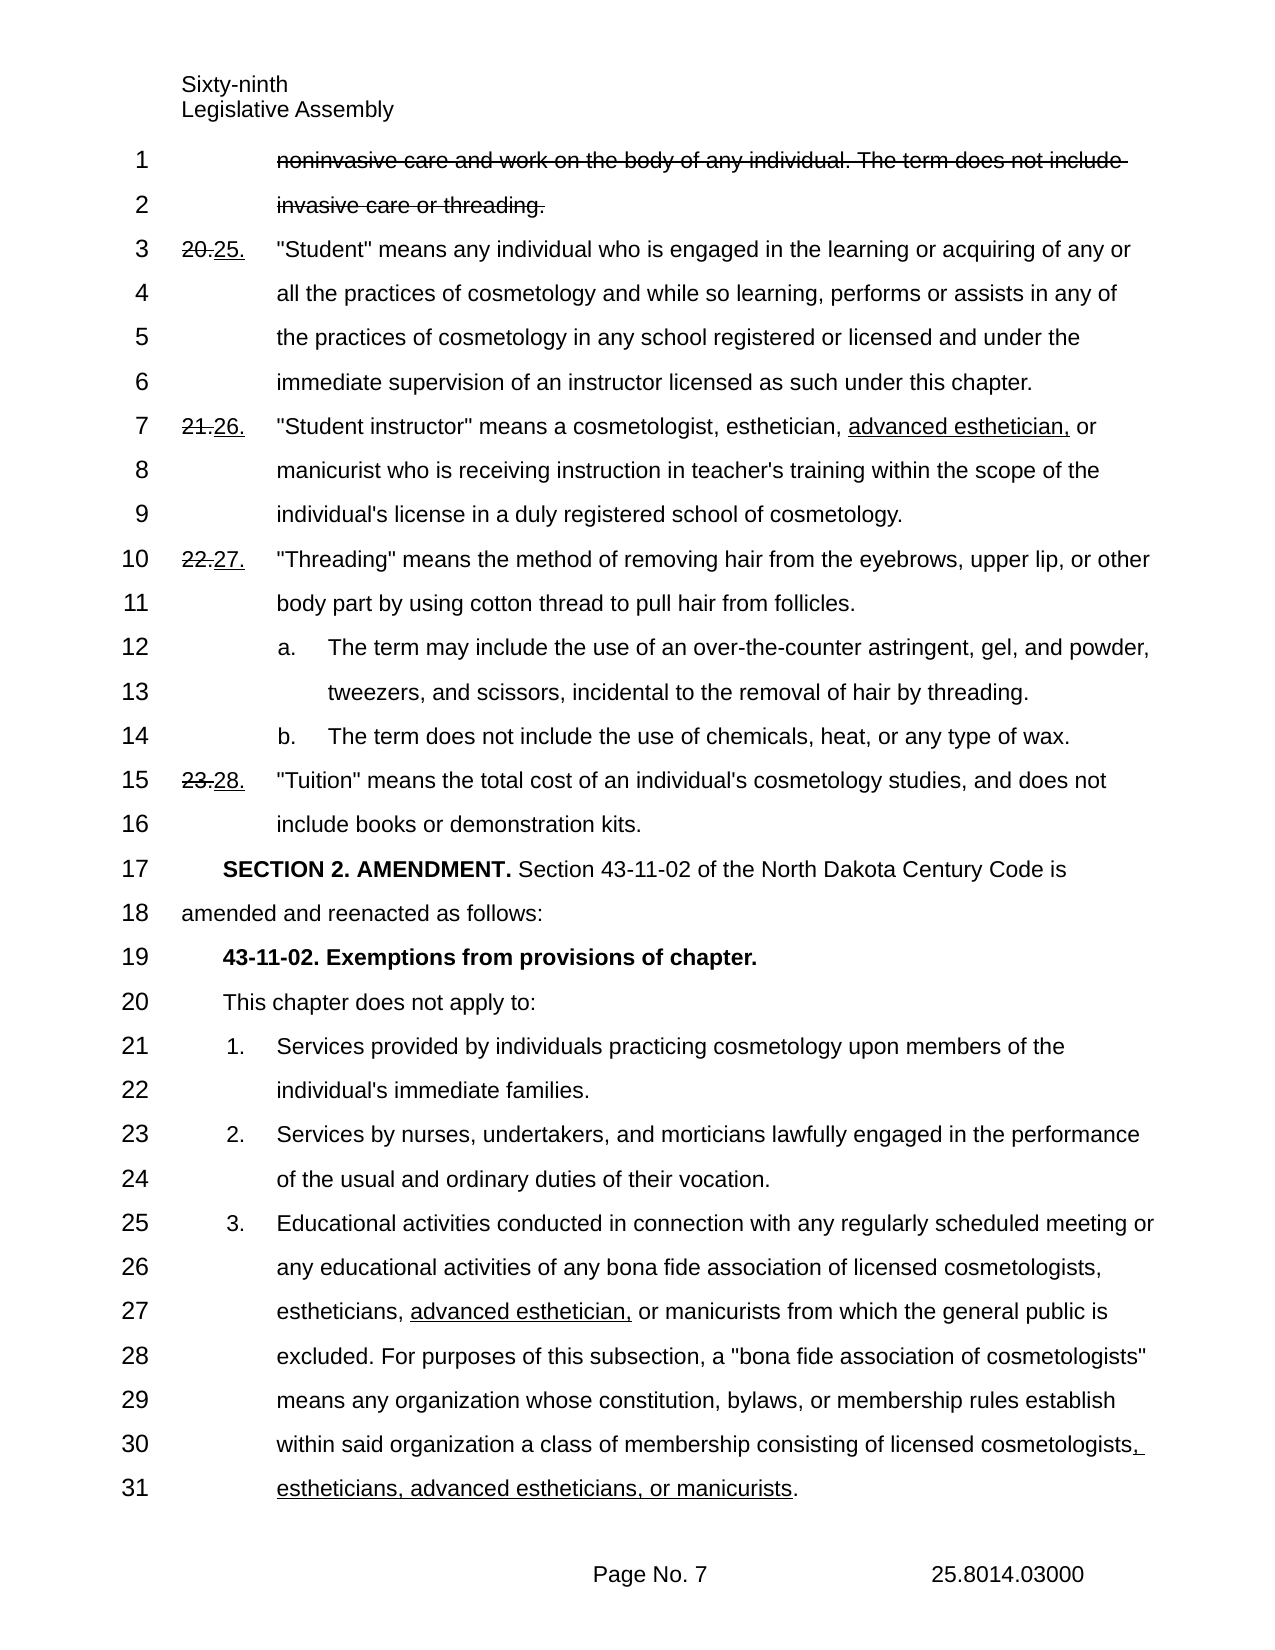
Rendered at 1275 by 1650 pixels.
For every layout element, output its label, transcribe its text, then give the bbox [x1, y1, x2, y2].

text 1. Services provided by individuals practicing cosmetology upon members of the individual's immediate families. [181, 1019, 1154, 1107]
text b. The term does not include the use of chemicals, heat, or any type of wax. [181, 709, 1154, 753]
subtitle 43‑11‑02. Exemptions from provisions of chapter. [181, 930, 1154, 974]
text SECTION 2. AMENDMENT. Section 43‑11‑02 of the North Dakota Century Code is amended and reenacted as follows: [181, 842, 1154, 930]
text 21.26. "Student instructor" means a cosmetologist, esthetician, advanced esthetician, or manicurist who is receiving instruction in teacher's training within the scope of the individual's license in a duly registered school of cosmetology. [181, 399, 1154, 532]
text noninvasive care and work on the body of any individual. The term does not include invasive care or threading. [181, 133, 1154, 222]
text 20.25. "Student" means any individual who is engaged in the learning or acquiring of any or all the practices of cosmetology and while so learning, performs or assists in any of the practices of cosmetology in any school registered or licensed and under the immediate supervision of an instructor licensed as such under this chapter. [181, 222, 1154, 399]
text 22.27. "Threading" means the method of removing hair from the eyebrows, upper lip, or other body part by using cotton thread to pull hair from follicles. [181, 532, 1154, 620]
text 2. Services by nurses, undertakers, and morticians lawfully engaged in the performance of the usual and ordinary duties of their vocation. [181, 1107, 1154, 1196]
text This chapter does not apply to: [181, 974, 1154, 1019]
text a. The term may include the use of an over‑the-counter astringent, gel, and powder, tweezers, and scissors, incidental to the removal of hair by threading. [181, 620, 1154, 709]
text 3. Educational activities conducted in connection with any regularly scheduled meeting or any educational activities of any bona fide association of licensed cosmetologists, estheticians, advanced esthetician, or manicurists from which the general public is excluded. For purposes of this subsection, a "bona fide association of cosmetologists" means any organization whose constitution, bylaws, or membership rules establish within said organization a class of membership consisting of licensed cosmetologists, estheticians, advanced estheticians, or manicurists. [181, 1196, 1154, 1506]
text 23.28. "Tuition" means the total cost of an individual's cosmetology studies, and does not include books or demonstration kits. [181, 753, 1154, 842]
